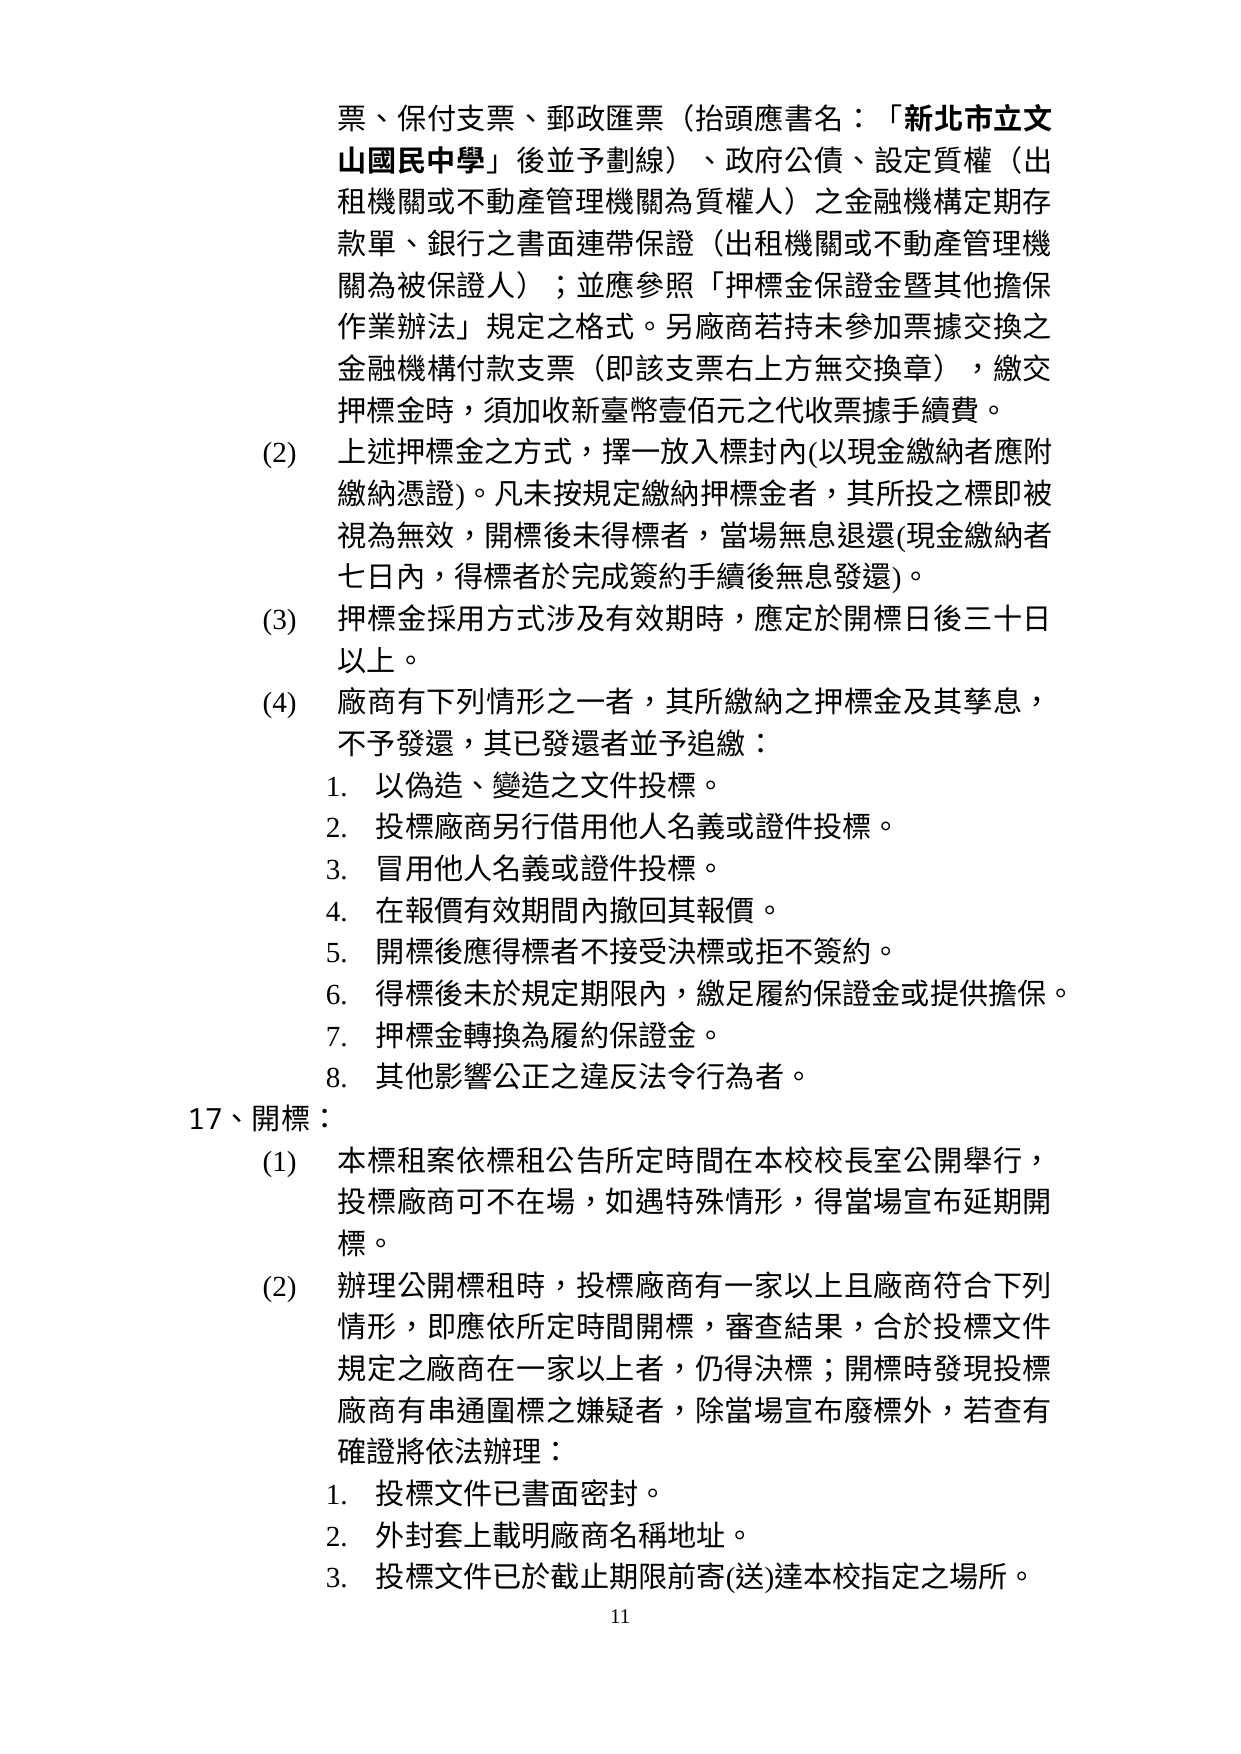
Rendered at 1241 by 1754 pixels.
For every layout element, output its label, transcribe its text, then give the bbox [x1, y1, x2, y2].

list 押標金採用方式涉及有效期時，應定於開標日後三十日以上。 [262, 596, 1053, 679]
list 外封套上載明廠商名稱地址。 [326, 1513, 1053, 1554]
list 本標租之押標金金額為新臺幣拾伍萬元(押標金參考說明：由機關於招標時，依案場規模載明，以不逾預算金額或預估採購總額之5%為原則；但不得逾新臺幣1千萬元。建議押標金=基本設備設置容量(150KWp) ×1000元/kWp)，投標廠商應以下列方式繳納：現金（應於截止投標期前繳納至出租機關或不動產管理機關指定之「新北市立文山國民中學總務處出納組」或台灣銀行板橋分行，帳號93014302700418，戶名：新北市立文山國民中學保管金帳戶）、金融機構所簽發之本票、支票、保付支票、郵政匯票（抬頭應書名：「新北市立文山國民中學」後並予劃線）、政府公債、設定質權（出租機關或不動產管理機關為質權人）之金融機構定期存款單、銀行之書面連帶保證（出租機關或不動產管理機關為被保證人）；並應參照「押標金保證金暨其他擔保作業辦法」規定之格式。另廠商若持未參加票據交換之金融機構付款支票（即該支票右上方無交換章），繳交押標金時，須加收新臺幣壹佰元之代收票據手續費。 [262, 96, 1053, 429]
list 開標後應得標者不接受決標或拒不簽約。 [326, 929, 1053, 971]
list 投標文件已書面密封。 [326, 1471, 1053, 1513]
list 以偽造、變造之文件投標。 [326, 763, 1053, 804]
list 得標後未於規定期限內，繳足履約保證金或提供擔保。 [326, 971, 1053, 1013]
list 廠商有下列情形之一者，其所繳納之押標金及其孳息，不予發還，其已發還者並予追繳： [262, 679, 1053, 763]
list 在報價有效期間內撤回其報價。 [326, 888, 1053, 929]
list 其他影響公正之違反法令行為者。 [326, 1054, 1053, 1096]
list 開標： [187, 1096, 1053, 1138]
list 投標文件已於截止期限前寄(送)達本校指定之場所。 [326, 1554, 1053, 1596]
list 冒用他人名義或證件投標。 [326, 846, 1053, 888]
list 押標金轉換為履約保證金。 [326, 1013, 1053, 1054]
list 投標廠商另行借用他人名義或證件投標。 [326, 804, 1053, 846]
list 辦理公開標租時，投標廠商有一家以上且廠商符合下列情形，即應依所定時間開標，審查結果，合於投標文件規定之廠商在一家以上者，仍得決標；開標時發現投標廠商有串通圍標之嫌疑者，除當場宣布廢標外，若查有確證將依法辦理： [262, 1263, 1053, 1471]
list 上述押標金之方式，擇一放入標封內(以現金繳納者應附繳納憑證)。凡未按規定繳納押標金者，其所投之標即被視為無效，開標後未得標者，當場無息退還(現金繳納者七日內，得標者於完成簽約手續後無息發還)。 [262, 429, 1053, 596]
list 本標租案依標租公告所定時間在本校校長室公開舉行，投標廠商可不在場，如遇特殊情形，得當場宣布延期開標。 [262, 1138, 1053, 1263]
